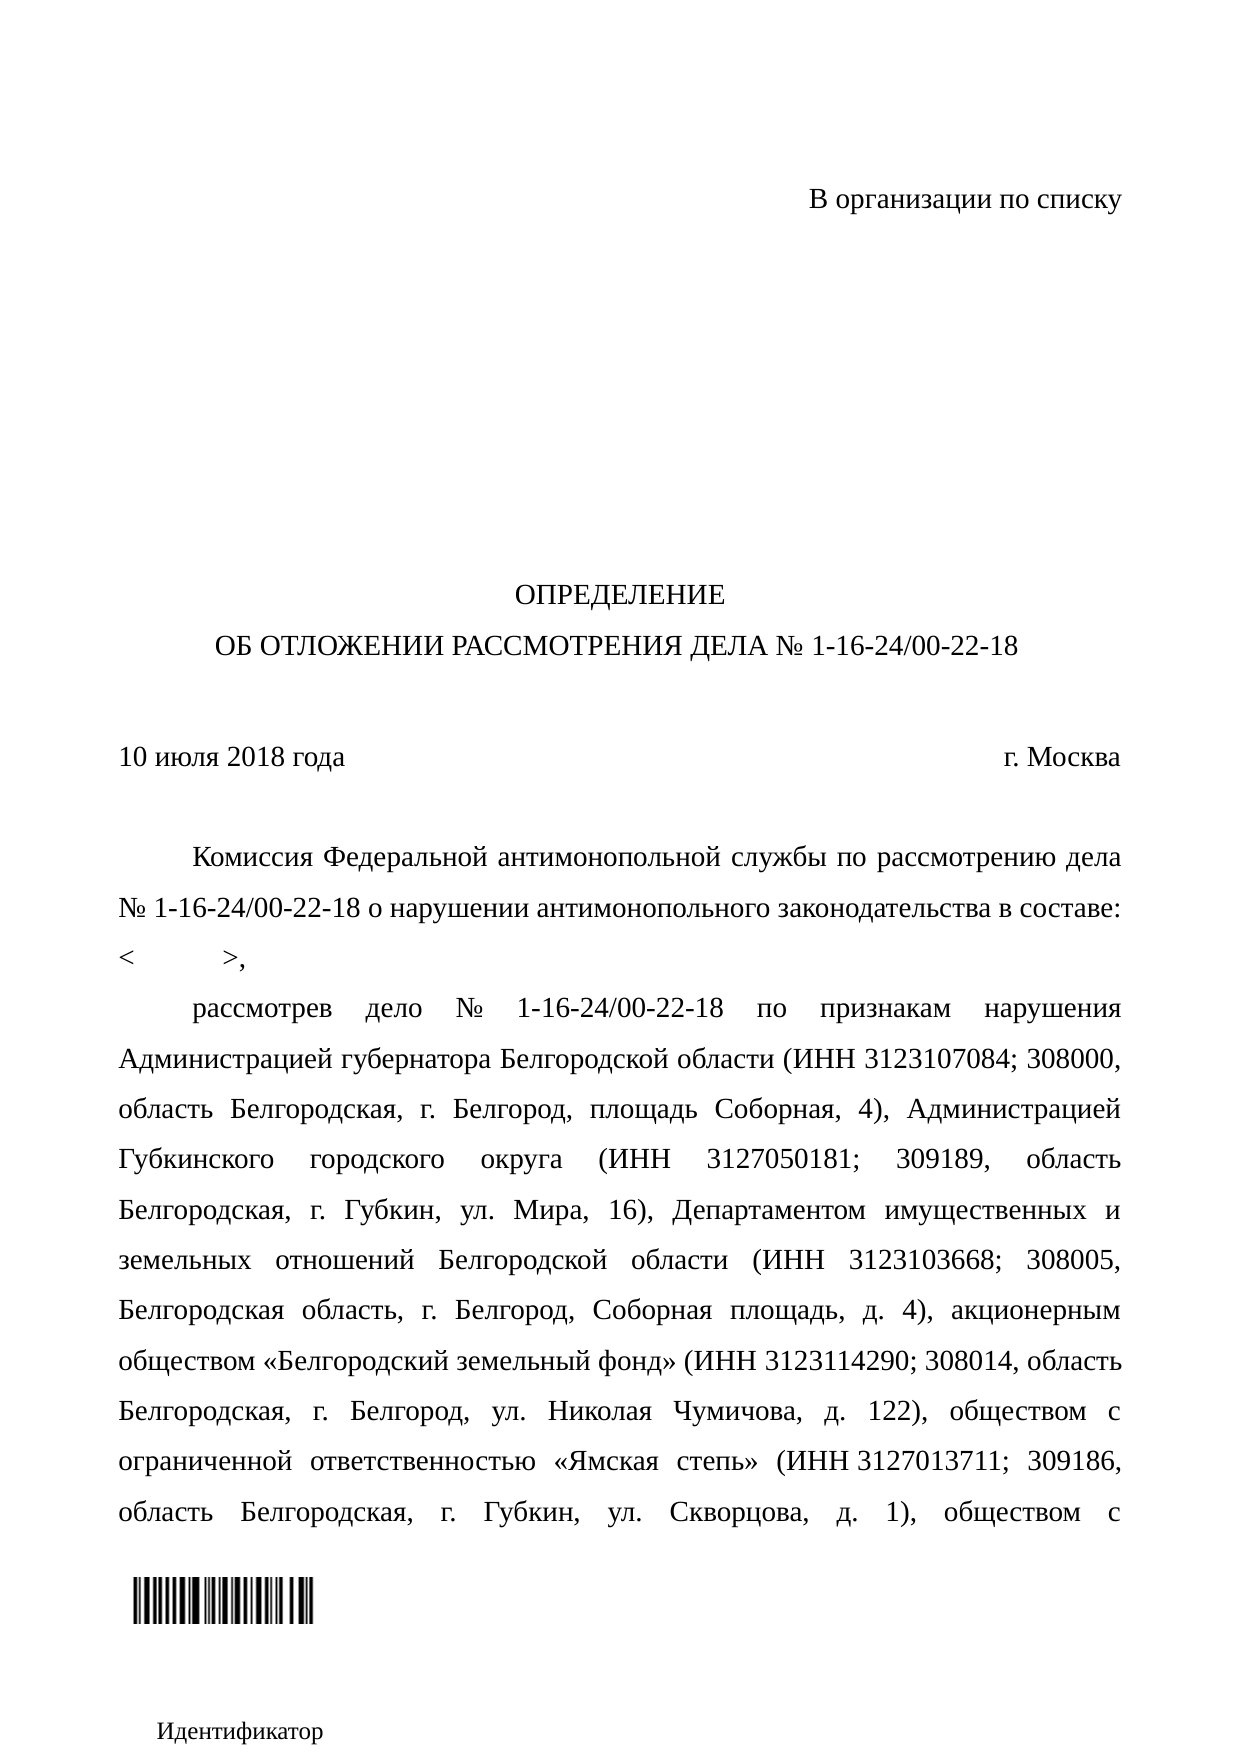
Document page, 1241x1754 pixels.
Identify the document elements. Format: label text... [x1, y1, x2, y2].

text 10 июля 2018 года г. Москва [118, 739, 1122, 772]
picture [118, 1577, 331, 1624]
text рассмотрев дело № 1-16-24/00-22-18 по признакам нарушения Администрацией губернатора Белгородской области (ИНН 3123107084; 308000, область Белгородская, г. Белгород, площадь Соборная, 4), Администрацией Губкинского городского округа (ИНН 3127050181; 309189, область Белгородская, г. Губкин, ул. Мира, 16), Департаментом имущественных и земельных отношений Белгородской области (ИНН 3123103668; 308005, Белгородская область, г. Белгород, Соборная площадь, д. 4), акционерным обществом «Белгородский земельный фонд» (ИНН 3123114290; 308014, область Белгородская, г. Белгород, ул. Николая Чумичова, д. 122), обществом с ограниченной ответственностью «Ямская степь» (ИНН 3127013711; 309186, область Белгородская, г. Губкин, ул. Скворцова, д. 1), обществом с [118, 991, 1122, 1527]
text ОПРЕДЕЛЕНИЕ [118, 577, 1122, 611]
text ОБ ОТЛОЖЕНИИ РАССМОТРЕНИЯ ДЕЛА № 1-16-24/00-22-18 [118, 628, 1122, 661]
text В организации по списку [118, 181, 1122, 214]
text < >, [118, 940, 1122, 974]
text Комиссия Федеральной антимонопольной службы по рассмотрению дела № 1-16-24/00-22-18 о нарушении антимонопольного законодательства в составе: [118, 839, 1122, 923]
